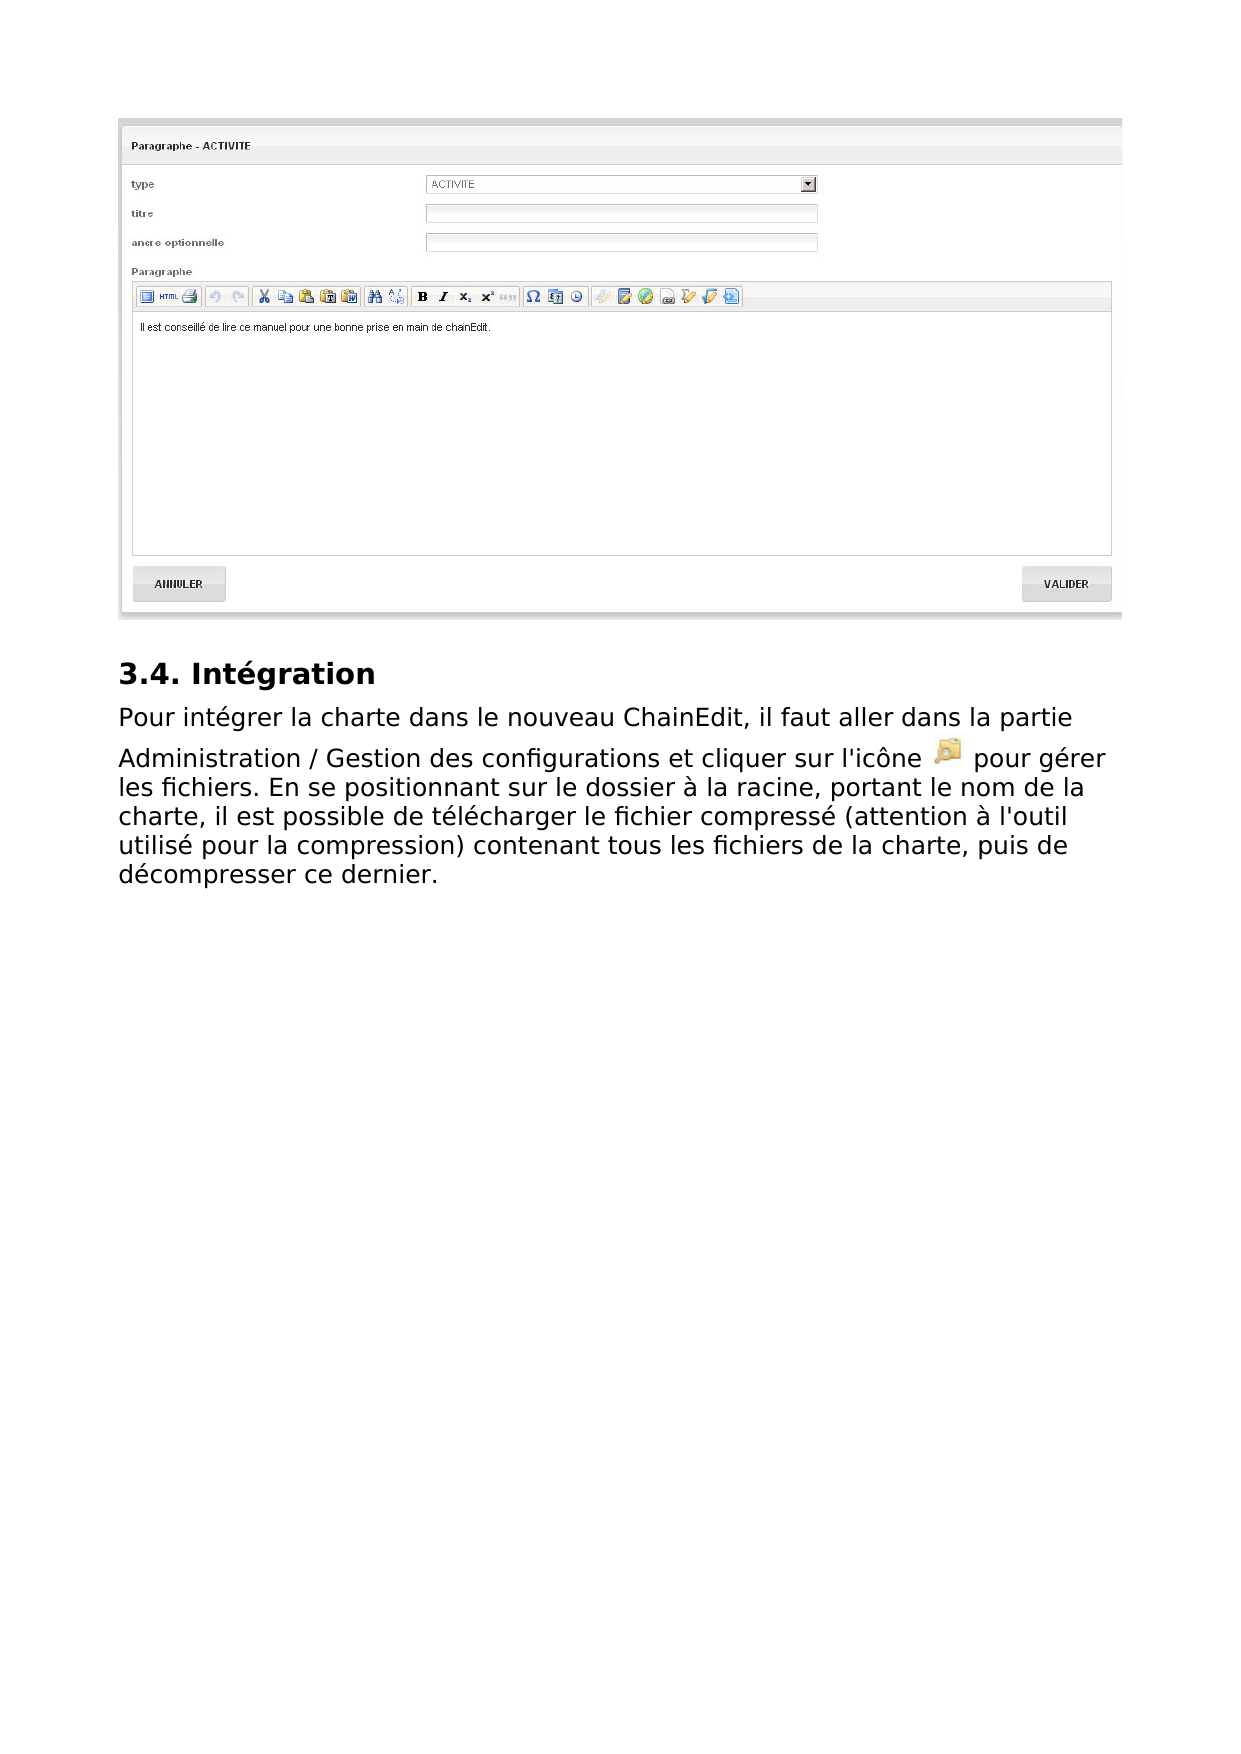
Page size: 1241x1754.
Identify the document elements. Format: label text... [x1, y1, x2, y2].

picture [118, 118, 1123, 620]
picture [930, 732, 965, 767]
text Pour intégrer la charte dans le nouveau ChainEdit, il faut aller dans la partie Administration / Gestion des configurations et cliquer sur l'icône pour gérer les fichiers. En se positionnant sur le dossier à la racine, portant le nom de la charte, il est possible de télécharger le fichier compressé (attention à l'outil utilisé pour la compression) contenant tous les fichiers de la charte, puis de décompresser ce dernier. [118, 703, 1122, 890]
subtitle 3.4. Intégration [118, 657, 1122, 691]
